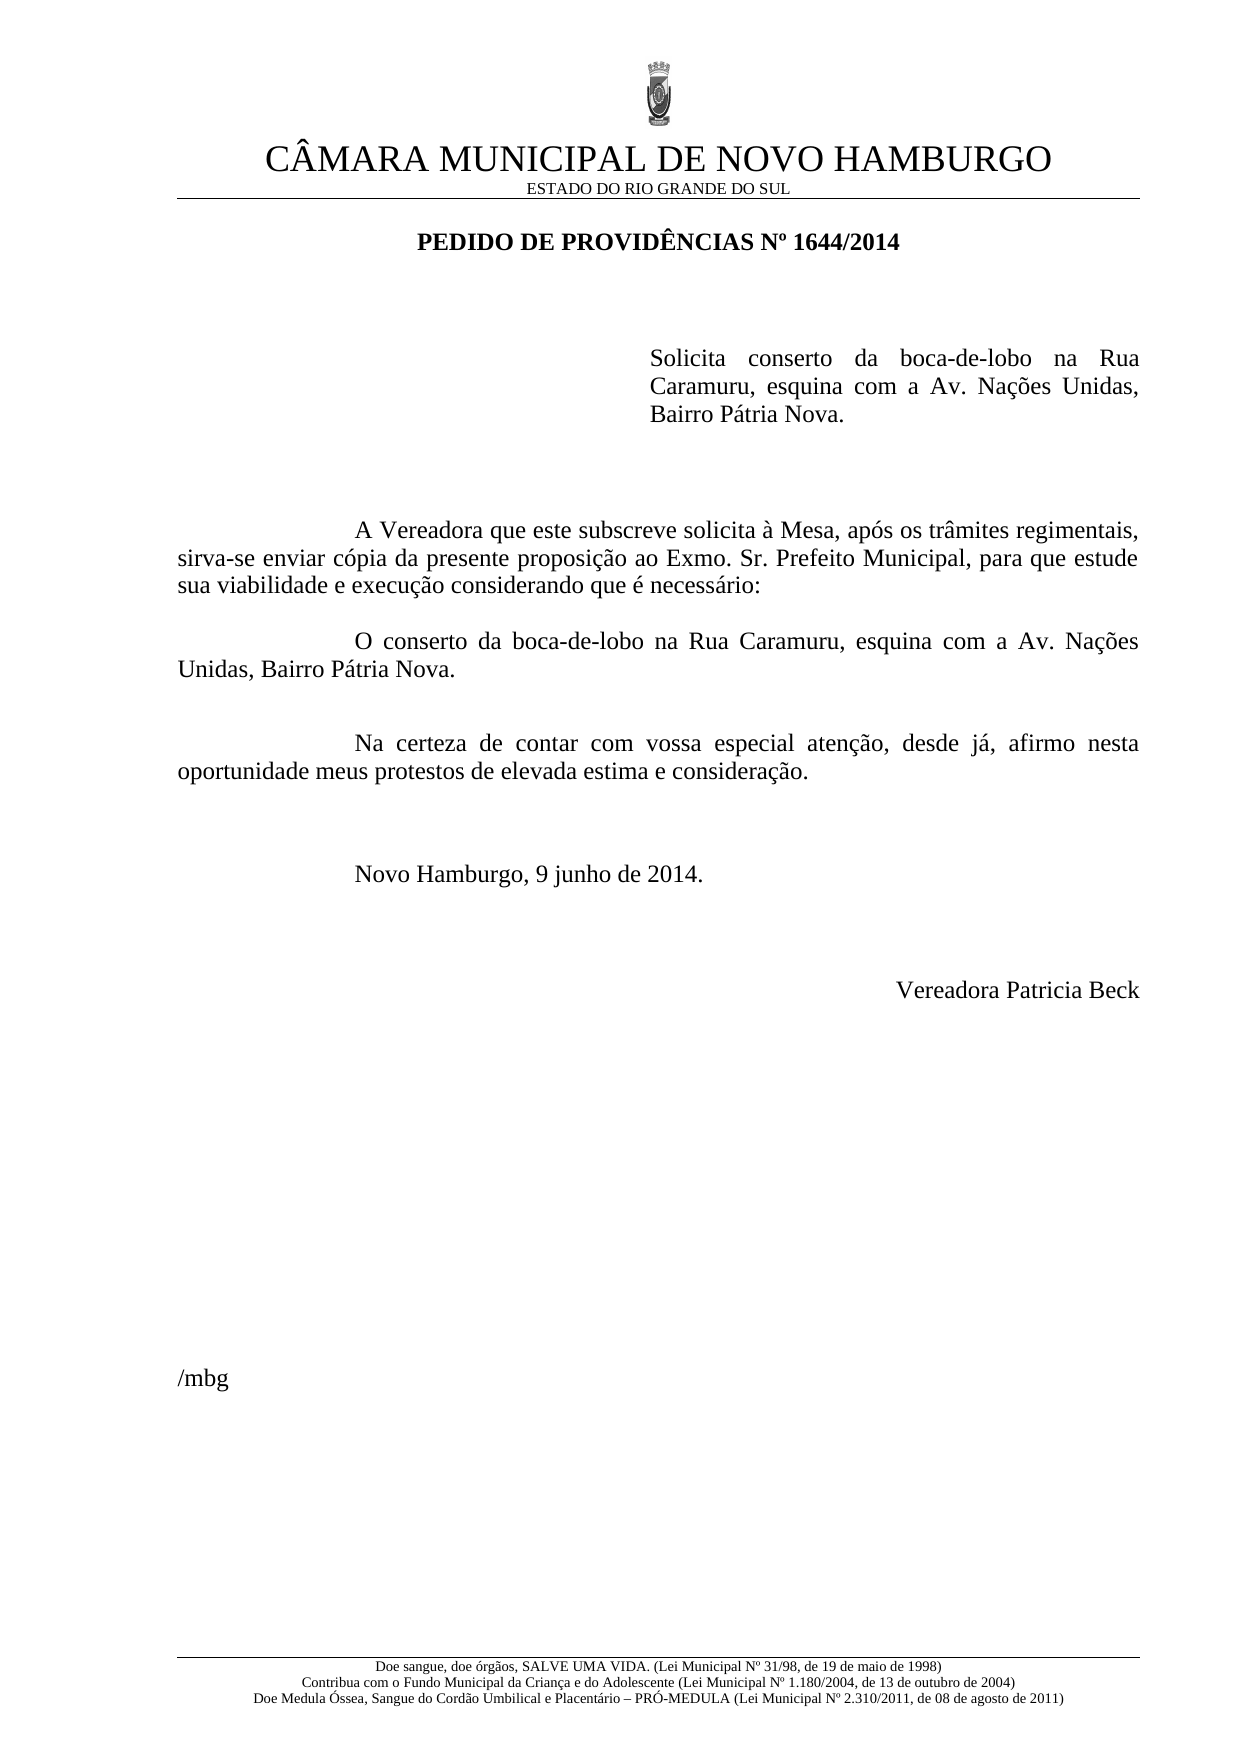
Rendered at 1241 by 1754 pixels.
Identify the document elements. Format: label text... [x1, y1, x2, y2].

text Novo Hamburgo, 9 junho de 2014. [177, 860, 1140, 887]
text Solicita conserto da boca-de-lobo na Rua Caramuru, esquina com a Av. Nações Unidas, Bairro Pátria Nova. [649, 344, 1140, 428]
text PEDIDO DE PROVIDÊNCIAS Nº 1644/2014 [177, 228, 1140, 256]
text Na certeza de contar com vossa especial atenção, desde já, afirmo nesta oportunidade meus protestos de elevada estima e consideração. [177, 729, 1140, 785]
text Vereadora Patricia Beck [649, 976, 1140, 1004]
text /mbg [177, 1364, 1140, 1392]
text A Vereadora que este subscreve solicita à Mesa, após os trâmites regimentais, sirva-se enviar cópia da presente proposição ao Exmo. Sr. Prefeito Municipal, para que estude sua viabilidade e execução considerando que é necessário: [177, 516, 1140, 599]
text O conserto da boca-de-lobo na Rua Caramuru, esquina com a Av. Nações Unidas, Bairro Pátria Nova. [177, 627, 1140, 682]
